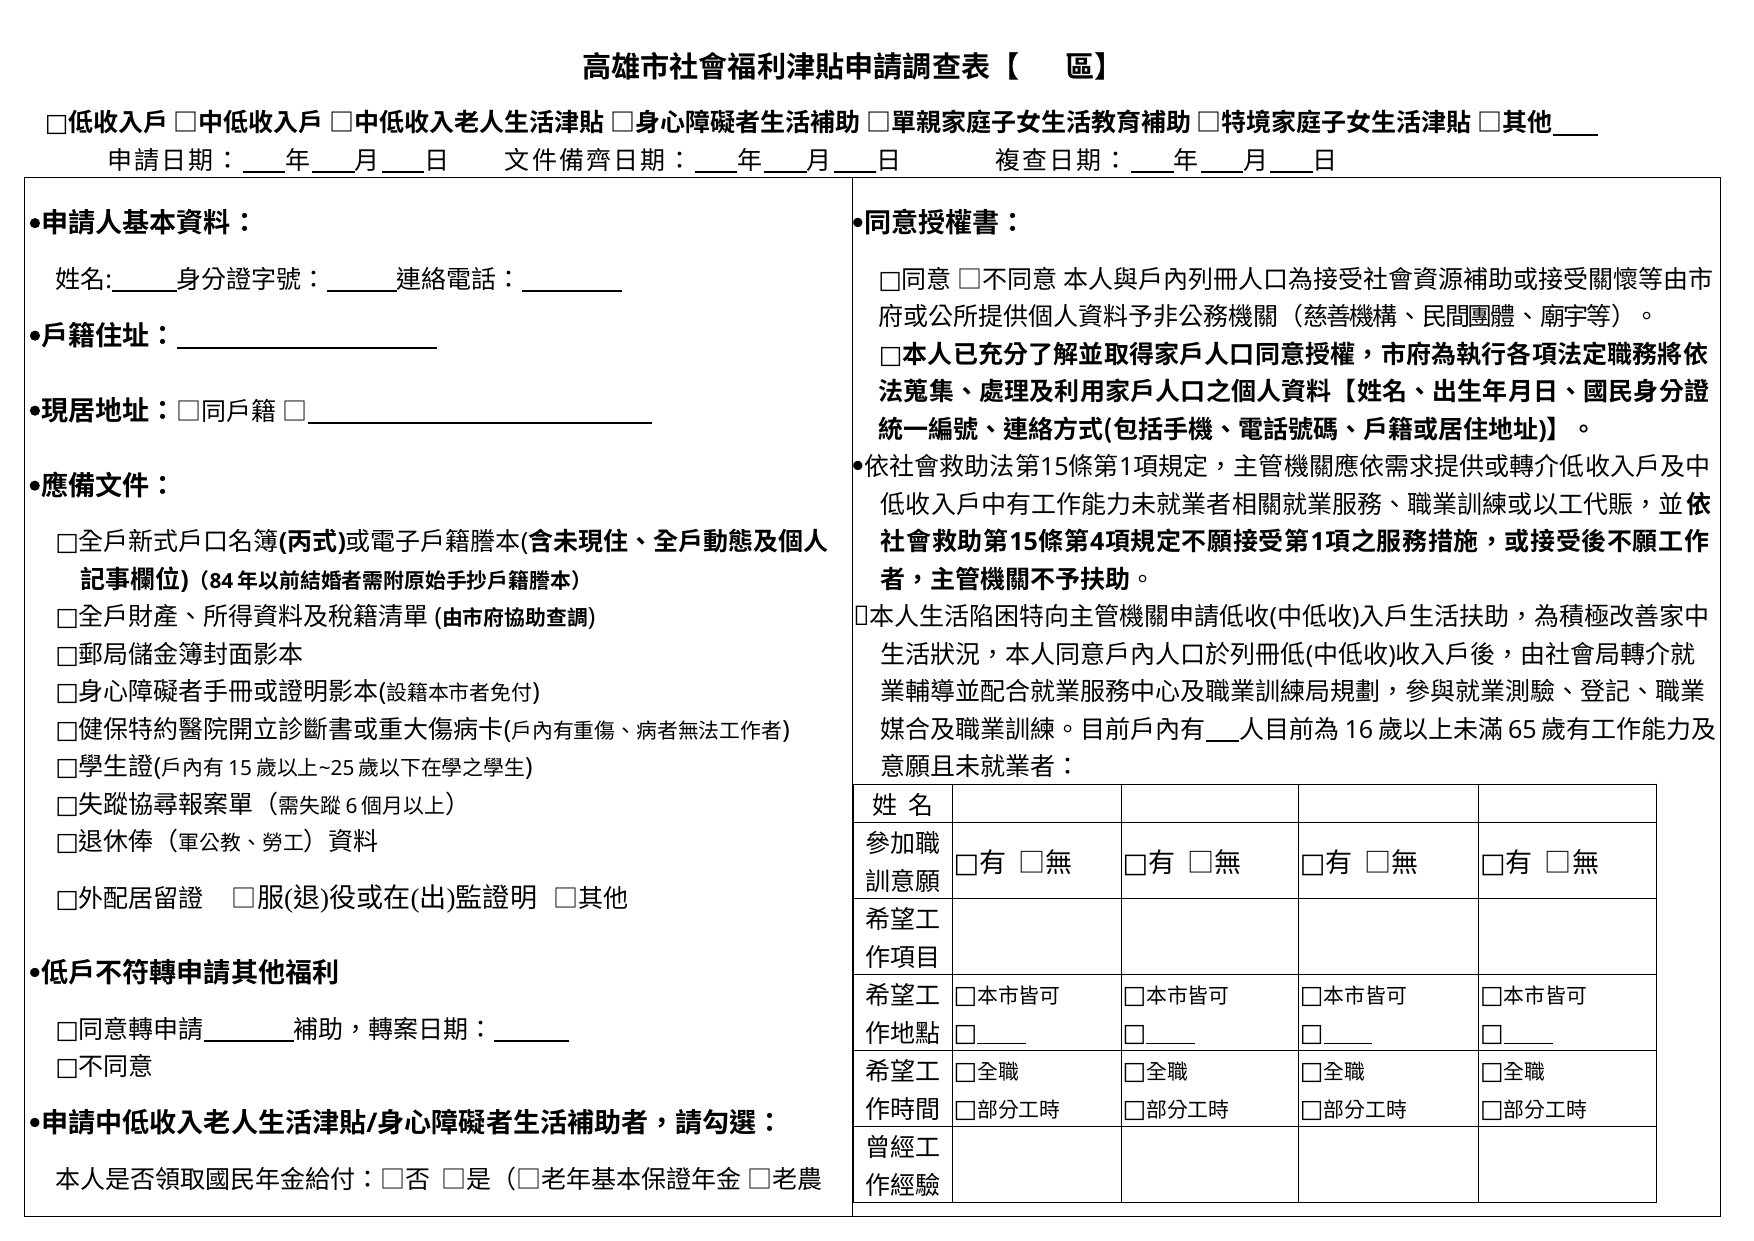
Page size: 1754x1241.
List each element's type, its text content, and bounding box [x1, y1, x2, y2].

table_cell [1299, 1127, 1478, 1202]
table_cell □本市皆可 □ [1479, 975, 1656, 1050]
table_cell 曾經工作經驗 [854, 1127, 952, 1202]
table_cell □全職 □部分工時 [1479, 1051, 1656, 1126]
table_header 姓 名 [854, 785, 952, 822]
table_cell 希望工作時間 [854, 1051, 952, 1126]
table_header 同意授權書： □同意 □不同意 本人與戶內列冊人口為接受社會資源補助或接受關懷等由市府或公所提供個人資料予非公務機關（慈善機構、民間團體、廟宇等）。 □本人已充分了解並取得家戶人口同意授權，市府為執行各項法定職務將依法蒐集、處理及利用家戶人口之個人資料【姓名、出生年月日、國民身分證統一編號、連絡方式(包括手機、電話號碼、戶籍或居住地址)】。 依社會救助法第15條第1項規定，主管機關應依需求提供或轉介低收入戶及中低收入戶中有工作能力未就業者相關就業服務、職業訓練或以工代賑，並依社會救助第15條第4項規定不願接受第1項之服務措施，或接受後不願工作者，主管機關不予扶助。 本人生活陷困特向主管機關申請低收(中低收)入戶生活扶助，為積極改善家中生活狀況，本人同意戶內人口於列冊低(中低收)收入戶後，由社會局轉介就業輔導並配合就業服務中心及職業訓練局規劃，參與就業測驗、登記、職業媒合及職業訓練。目前戶內有 人目前為16歲以上未滿65歲有工作能力及意願且未就業者： [853, 178, 1720, 1216]
table_cell 希望工作項目 [854, 899, 952, 974]
table_cell □有 □無 [1479, 823, 1656, 898]
table_header [1122, 785, 1298, 822]
text 申請日期： 年 月 日 文件備齊日期： 年 月 日 複查日期： 年 月 日 [19, 140, 1659, 177]
table_cell □有 □無 [1122, 823, 1298, 898]
table_cell □全職 □部分工時 [953, 1051, 1121, 1126]
table_cell [1122, 1127, 1298, 1202]
table_cell [1299, 899, 1478, 974]
table_cell □有 □無 [1299, 823, 1478, 898]
table_cell [1479, 1127, 1656, 1202]
table_cell [1122, 899, 1298, 974]
table_cell □全職 □部分工時 [1299, 1051, 1478, 1126]
text □低收入戶 □中低收入戶 □中低收入老人生活津貼 □身心障礙者生活補助 □單親家庭子女生活教育補助 □特境家庭子女生活津貼 □其他 [19, 102, 1754, 140]
table_header [1299, 785, 1478, 822]
table_cell 參加職訓意願 [854, 823, 952, 898]
table_cell □全職 □部分工時 [1122, 1051, 1298, 1126]
table_header [953, 785, 1121, 822]
table_cell 希望工作地點 [854, 975, 952, 1050]
table_cell □本市皆可 □ [1299, 975, 1478, 1050]
table_cell [953, 1127, 1121, 1202]
table_cell □本市皆可 □ [1122, 975, 1298, 1050]
text 高雄市社會福利津貼申請調查表【 區】 [94, 27, 1659, 102]
table_header [1479, 785, 1656, 822]
table_cell □有 □無 [953, 823, 1121, 898]
table_cell [953, 899, 1121, 974]
table_cell □本市皆可 □ [953, 975, 1121, 1050]
table_cell [1479, 899, 1656, 974]
table_header 申請人基本資料： 姓名: 身分證字號： 連絡電話： 戶籍住址： 現居地址：□同戶籍 □ 應備文件： □全戶新式戶口名簿(丙式)或電子戶籍謄本(含未現住、全戶動態及個人記事欄位)（84年以前結婚者需附原始手抄戶籍謄本） □全戶財產、所得資料及稅籍清單 (由市府協助查調) □郵局儲金簿封面影本 □身心障礙者手冊或證明影本(設籍本市者免付) □健保特約醫院開立診斷書或重大傷病卡(戶內有重傷、病者無法工作者) □學生證(戶內有15歲以上~25歲以下在學之學生) □失蹤協尋報案單（需失蹤6個月以上） □退休俸（軍公教、勞工）資料 □外配居留證 □服(退)役或在(出)監證明 □其他 低戶不符轉申請其他福利 □同意轉申請 補助，轉案日期： □不同意 申請中低收入老人生活津貼/身心障礙者生活補助者，請勾選： 本人是否領取國民年金給付：□否 □是（□老年基本保證年金 □老農 [25, 178, 852, 1216]
